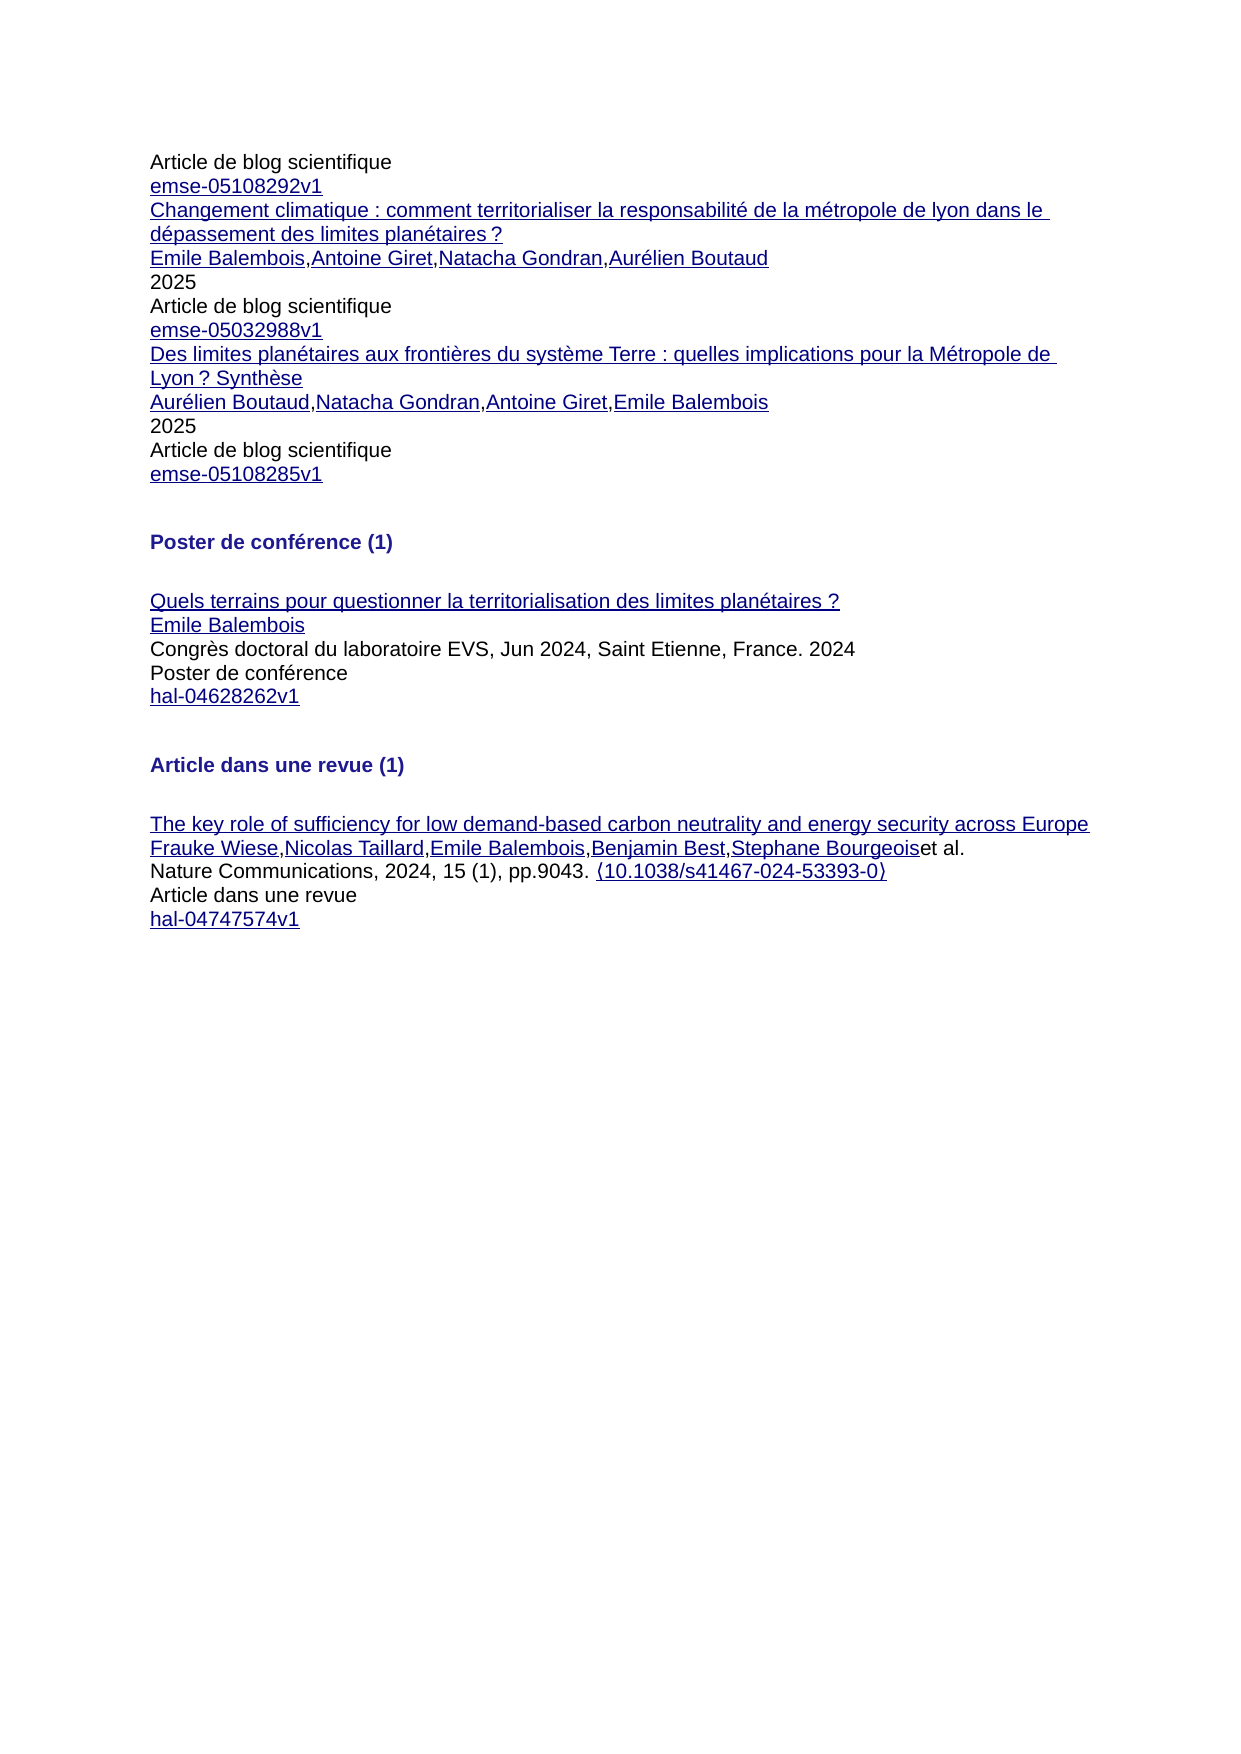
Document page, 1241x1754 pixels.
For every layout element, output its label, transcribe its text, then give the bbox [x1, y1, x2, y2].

subtitle Poster de conférence (1) [150, 530, 1090, 554]
table_cell Article de blog scientifique emse-05108292v1 [150, 150, 1090, 198]
table_header The key role of sufficiency for low demand-based carbon neutrality and energy security across Europe [150, 811, 1090, 832]
table_header Frauke Wiese,Nicolas Taillard,Emile Balembois,Benjamin Best,Stephane Bourgeoiset al. Nature Communications, 2024, 15 (1), pp.9043. ⟨10.1038/s41467-024-53393-0⟩ Article dans une revue hal-04747574v1 [150, 833, 1090, 931]
table_header Quels terrains pour questionner la territorialisation des limites planétaires ? Emile Balembois Congrès doctoral du laboratoire EVS, Jun 2024, Saint Etienne, France. 2024 Poster de conférence hal-04628262v1 [150, 589, 1090, 708]
subtitle Article dans une revue (1) [150, 753, 1090, 777]
table_cell Des limites planétaires aux frontières du système Terre : quelles implications pour la Métropole de Lyon ? Synthèse Aurélien Boutaud,Natacha Gondran,Antoine Giret,Emile Balembois 2025 Article de blog scientifique emse-05108285v1 [150, 342, 1090, 485]
table_cell Changement climatique : comment territorialiser la responsabilité de la métropole de lyon dans le dépassement des limites planétaires ? Emile Balembois,Antoine Giret,Natacha Gondran,Aurélien Boutaud 2025 Article de blog scientifique emse-05032988v1 [150, 198, 1090, 342]
